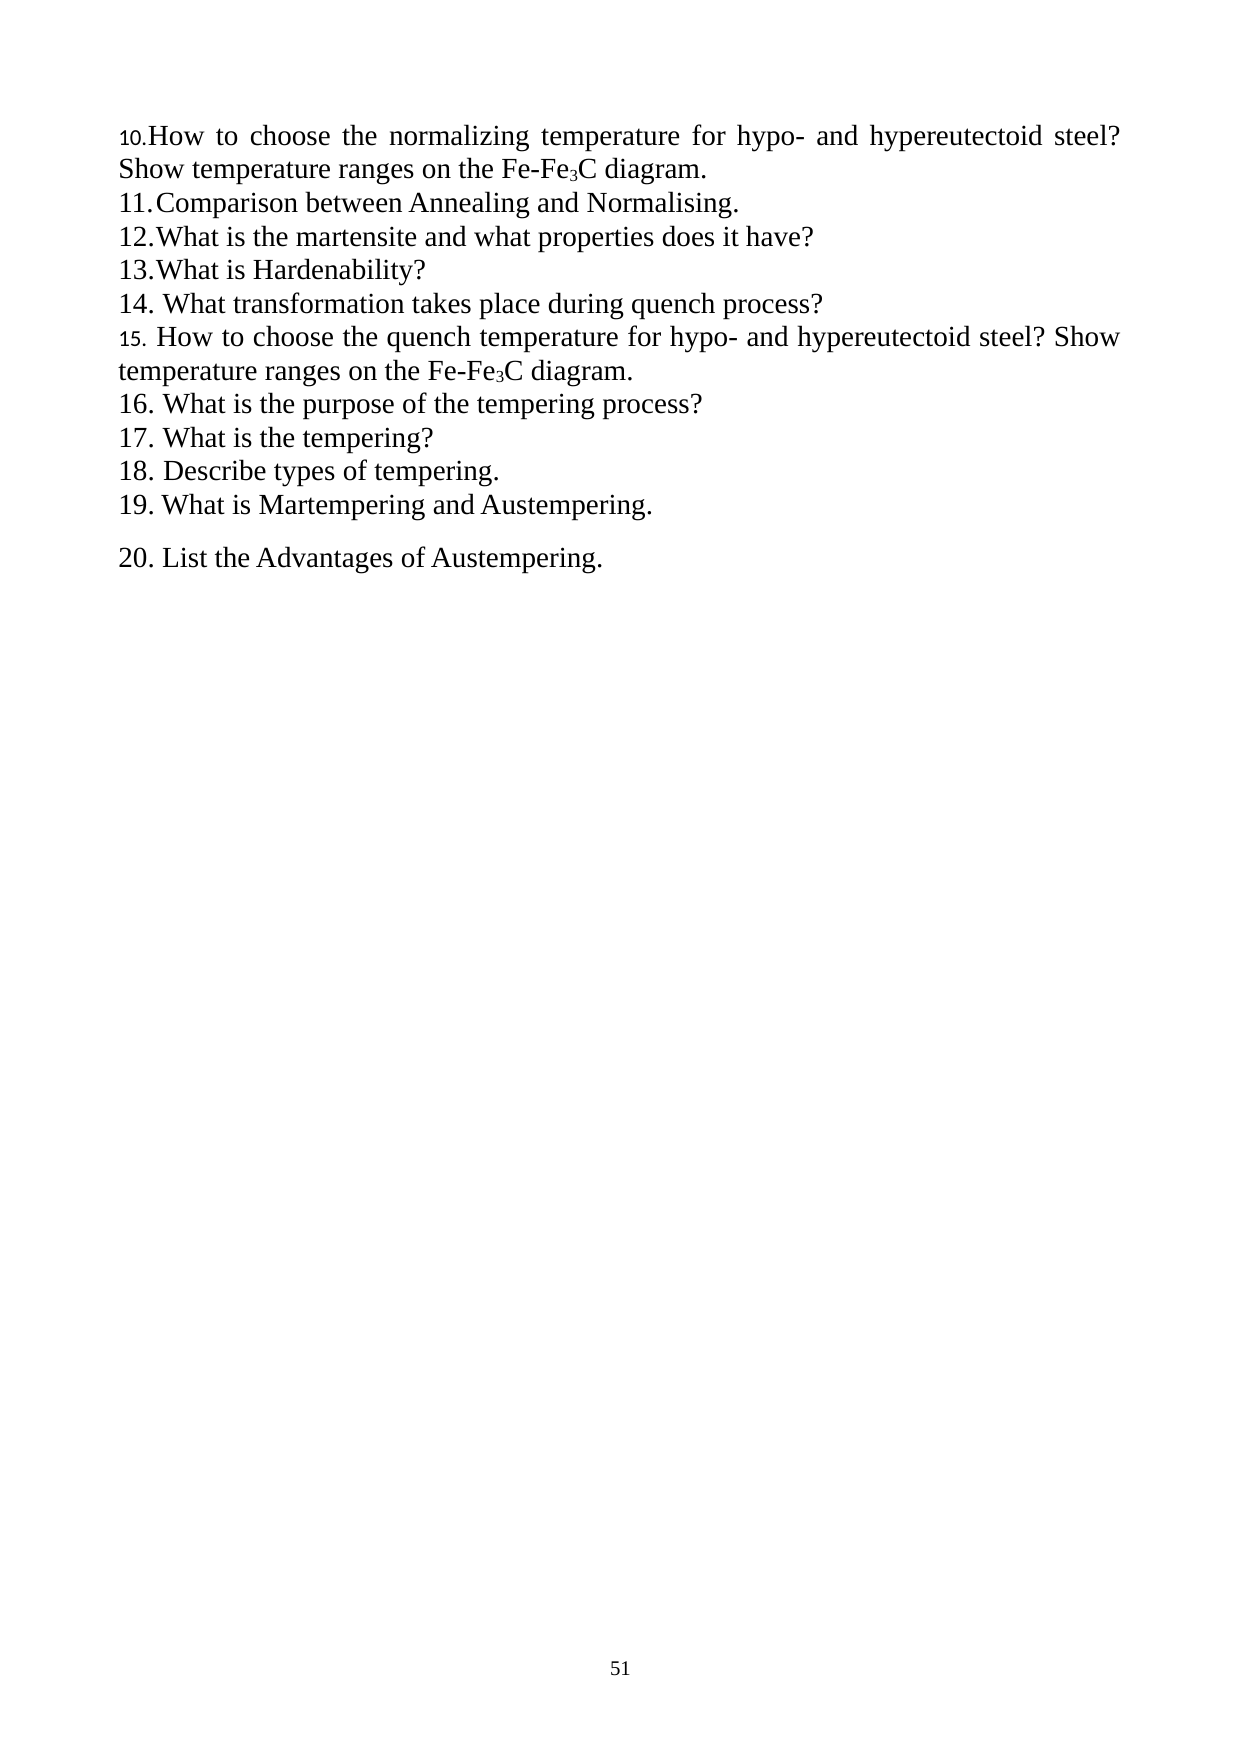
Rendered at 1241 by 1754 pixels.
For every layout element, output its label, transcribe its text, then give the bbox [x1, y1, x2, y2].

list What is Hardenability? [118, 252, 1122, 286]
list What is the martensite and what properties does it have? [118, 219, 1122, 252]
list What transformation takes place during quench process? [118, 286, 1122, 319]
list Comparison between Annealing and Normalising. [118, 185, 1122, 219]
text 20. List the Advantages of Austempering. [118, 540, 1122, 573]
text 19. What is Martempering and Austempering. [118, 487, 1122, 521]
list How to choose the quench temperature for hypo- and hypereutectoid steel? Show temperature ranges on the Fe-Fe3C diagram. [118, 319, 1122, 386]
list Describe types of tempering. [118, 453, 1122, 487]
list What is the tempering? [118, 420, 1122, 453]
list How to choose the normalizing temperature for hypo- and hypereutectoid steel? Show temperature ranges on the Fe-Fe3C diagram. [118, 118, 1122, 185]
list What is the purpose of the tempering process? [118, 386, 1122, 420]
